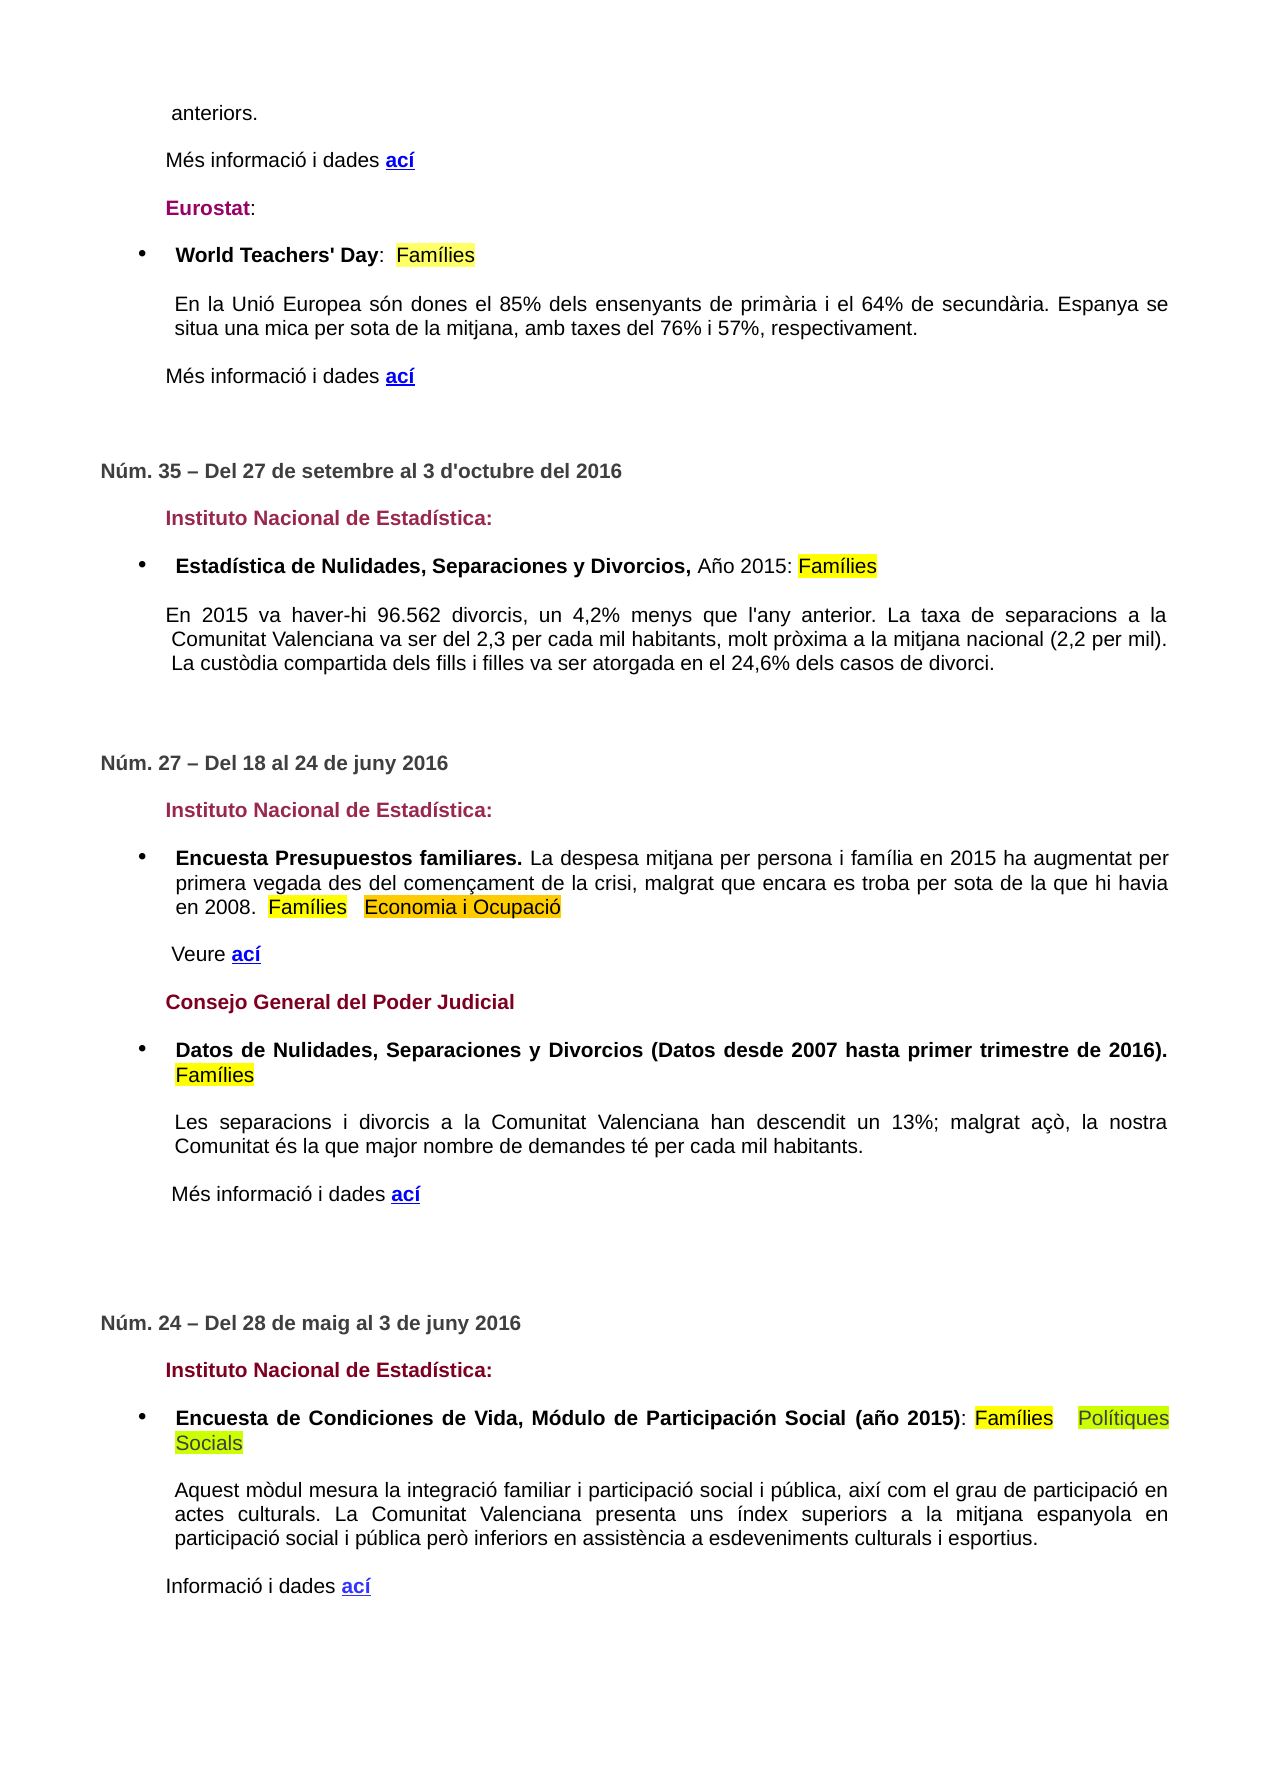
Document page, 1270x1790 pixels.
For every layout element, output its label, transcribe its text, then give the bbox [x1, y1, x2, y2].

text Informació i dades ací [165, 1574, 1169, 1598]
text En la Unió Europea són dones el 85% dels ensenyants de primària i el 64% de secundària. Espanya se situa una mica per sota de la mitjana, amb taxes del 76% i 57%, respectivament. [174, 292, 1169, 340]
text Aquest mòdul mesura la integració familiar i participació social i pública, així com el grau de participació en actes culturals. La Comunitat Valenciana presenta uns índex superiors a la mitjana espanyola en participació social i pública però inferiors en assistència a esdeveniments culturals i esportius. [174, 1478, 1169, 1550]
text Instituto Nacional de Estadística: [165, 506, 1169, 530]
list Més informació i dades ací [165, 1182, 1169, 1206]
text Instituto Nacional de Estadística: [165, 1358, 1169, 1382]
text Consejo General del Poder Judicial [165, 990, 1169, 1014]
list World Teachers' Day: Famílies [138, 243, 1169, 268]
list Encuesta de Condiciones de Vida, Módulo de Participación Social (año 2015): Famílies Polítiques Socials [138, 1406, 1169, 1454]
text Núm. 27 – Del 18 al 24 de juny 2016 [100, 750, 1169, 774]
list Estadística de Nulidades, Separaciones y Divorcios, Año 2015: Famílies [138, 554, 1169, 579]
text anteriors. [165, 100, 1169, 124]
text Les separacions i divorcis a la Comunitat Valenciana han descendit un 13%; malgrat açò, la nostra Comunitat és la que major nombre de demandes té per cada mil habitants. [174, 1110, 1169, 1158]
list Veure ací [165, 942, 1169, 966]
list Encuesta Presupuestos familiares. La despesa mitjana per persona i família en 2015 ha augmentat per primera vegada des del començament de la crisi, malgrat que encara es troba per sota de la que hi havia en 2008. Famílies Economia i Ocupació [138, 846, 1169, 918]
text Més informació i dades ací [165, 148, 1169, 172]
text Eurostat: [165, 196, 1169, 219]
text Més informació i dades ací [165, 363, 1169, 387]
text Núm. 24 – Del 28 de maig al 3 de juny 2016 [100, 1310, 1169, 1334]
list Datos de Nulidades, Separaciones y Divorcios (Datos desde 2007 hasta primer trimestre de 2016). Famílies [138, 1037, 1169, 1086]
text Instituto Nacional de Estadística: [165, 798, 1169, 822]
text Núm. 35 – Del 27 de setembre al 3 d'octubre del 2016 [100, 459, 1169, 483]
text En 2015 va haver-hi 96.562 divorcis, un 4,2% menys que l'any anterior. La taxa de separacions a la Comunitat Valenciana va ser del 2,3 per cada mil habitants, molt pròxima a la mitjana nacional (2,2 per mil). La custòdia compartida dels fills i filles va ser atorgada en el 24,6% dels casos de divorci. [165, 602, 1169, 674]
